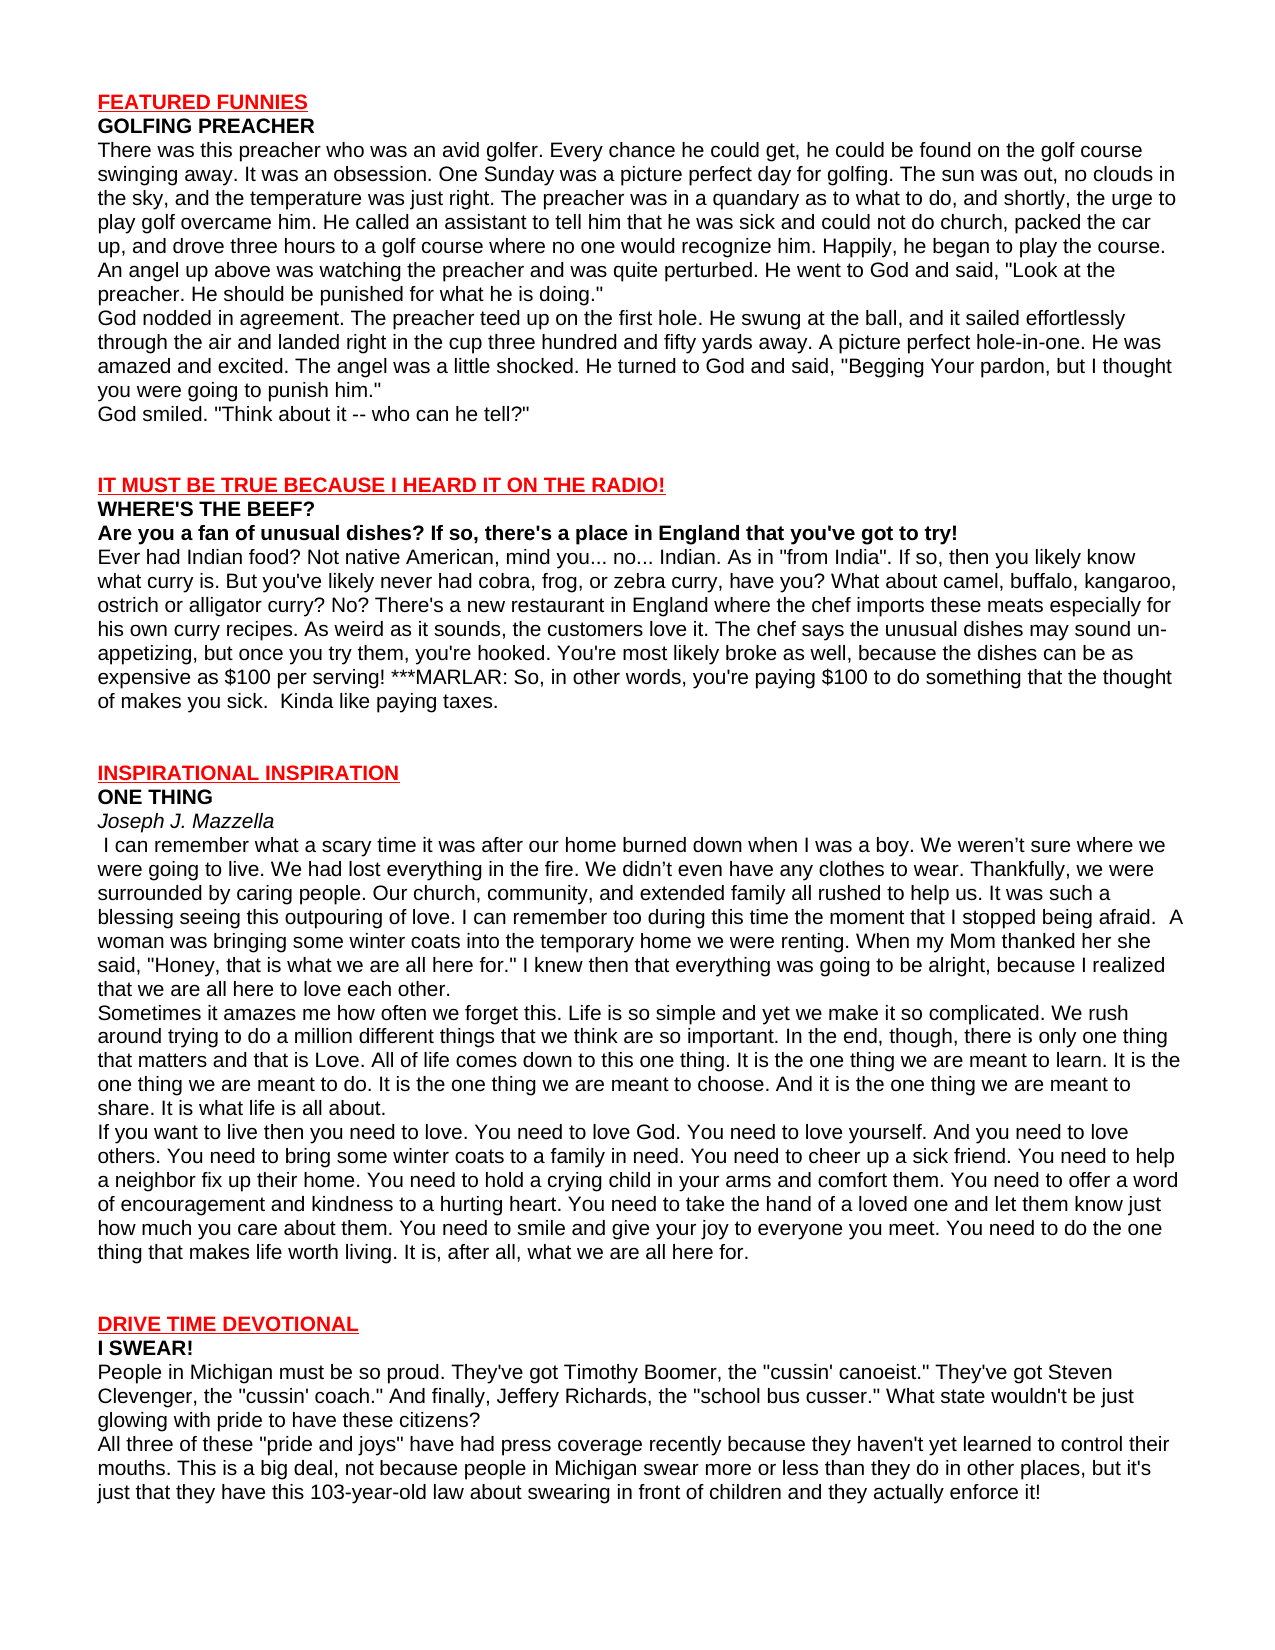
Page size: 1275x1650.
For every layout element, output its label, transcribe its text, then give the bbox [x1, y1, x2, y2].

text People in Michigan must be so proud. They've got Timothy Boomer, the "cussin' canoeist." They've got Steven Clevenger, the "cussin' coach." And finally, Jeffery Richards, the "school bus cusser." What state wouldn't be just glowing with pride to have these citizens? [97, 1360, 1185, 1432]
text Are you a fan of unusual dishes? If so, there's a place in England that you've got to try! [97, 521, 1185, 545]
text FEATURED FUNNIES [97, 90, 1185, 114]
text I SWEAR! [97, 1336, 1185, 1360]
text God smiled. "Think about it -- who can he tell?" [97, 401, 1185, 425]
text Sometimes it amazes me how often we forget this. Life is so simple and yet we make it so complicated. We rush around trying to do a million different things that we think are so important. In the end, though, there is only one thing that matters and that is Love. All of life comes down to this one thing. It is the one thing we are meant to learn. It is the one thing we are meant to do. It is the one thing we are meant to choose. And it is the one thing we are meant to share. It is what life is all about. [97, 1000, 1185, 1120]
text INSPIRATIONAL INSPIRATION [97, 761, 1185, 785]
text DRIVE TIME DEVOTIONAL [97, 1312, 1185, 1336]
text God nodded in agreement. The preacher teed up on the first hole. He swung at the ball, and it sailed effortlessly through the air and landed right in the cup three hundred and fifty yards away. A picture perfect hole-in-one. He was amazed and excited. The angel was a little shocked. He turned to God and said, "Begging Your pardon, but I thought you were going to punish him." [97, 306, 1185, 401]
text Ever had Indian food? Not native American, mind you... no... Indian. As in "from India". If so, then you likely know what curry is. But you've likely never had cobra, frog, or zebra curry, have you? What about camel, buffalo, kangaroo, ostrich or alligator curry? No? There's a new restaurant in England where the chef imports these meats especially for his own curry recipes. As weird as it sounds, the customers love it. The chef says the unusual dishes may sound un-appetizing, but once you try them, you're hooked. You're most likely broke as well, because the dishes can be as expensive as $100 per serving! ***MARLAR: So, in other words, you're paying $100 to do something that the thought of makes you sick. Kinda like paying taxes. [97, 545, 1185, 713]
text WHERE'S THE BEEF? [97, 497, 1185, 521]
text IT MUST BE TRUE BECAUSE I HEARD IT ON THE RADIO! [97, 473, 1185, 497]
text ONE THING [97, 785, 1185, 809]
text GOLFING PREACHER [97, 114, 1185, 138]
text There was this preacher who was an avid golfer. Every chance he could get, he could be found on the golf course swinging away. It was an obsession. One Sunday was a picture perfect day for golfing. The sun was out, no clouds in the sky, and the temperature was just right. The preacher was in a quandary as to what to do, and shortly, the urge to play golf overcame him. He called an assistant to tell him that he was sick and could not do church, packed the car up, and drove three hours to a golf course where no one would recognize him. Happily, he began to play the course. An angel up above was watching the preacher and was quite perturbed. He went to God and said, "Look at the preacher. He should be punished for what he is doing." [97, 138, 1185, 306]
text If you want to live then you need to love. You need to love God. You need to love yourself. And you need to love others. You need to bring some winter coats to a family in need. You need to cheer up a sick friend. You need to help a neighbor fix up their home. You need to hold a crying child in your arms and comfort them. You need to offer a word of encouragement and kindness to a hurting heart. You need to take the hand of a loved one and let them know just how much you care about them. You need to smile and give your joy to everyone you meet. You need to do the one thing that makes life worth living. It is, after all, what we are all here for. [97, 1120, 1185, 1264]
text I can remember what a scary time it was after our home burned down when I was a boy. We weren’t sure where we were going to live. We had lost everything in the fire. We didn’t even have any clothes to wear. Thankfully, we were surrounded by caring people. Our church, community, and extended family all rushed to help us. It was such a blessing seeing this outpouring of love. I can remember too during this time the moment that I stopped being afraid. A woman was bringing some winter coats into the temporary home we were renting. When my Mom thanked her she said, "Honey, that is what we are all here for." I knew then that everything was going to be alright, because I realized that we are all here to love each other. [97, 833, 1185, 1000]
text Joseph J. Mazzella [97, 809, 1185, 833]
text All three of these "pride and joys" have had press coverage recently because they haven't yet learned to control their mouths. This is a big deal, not because people in Michigan swear more or less than they do in other places, but it's just that they have this 103-year-old law about swearing in front of children and they actually enforce it! [97, 1432, 1185, 1503]
